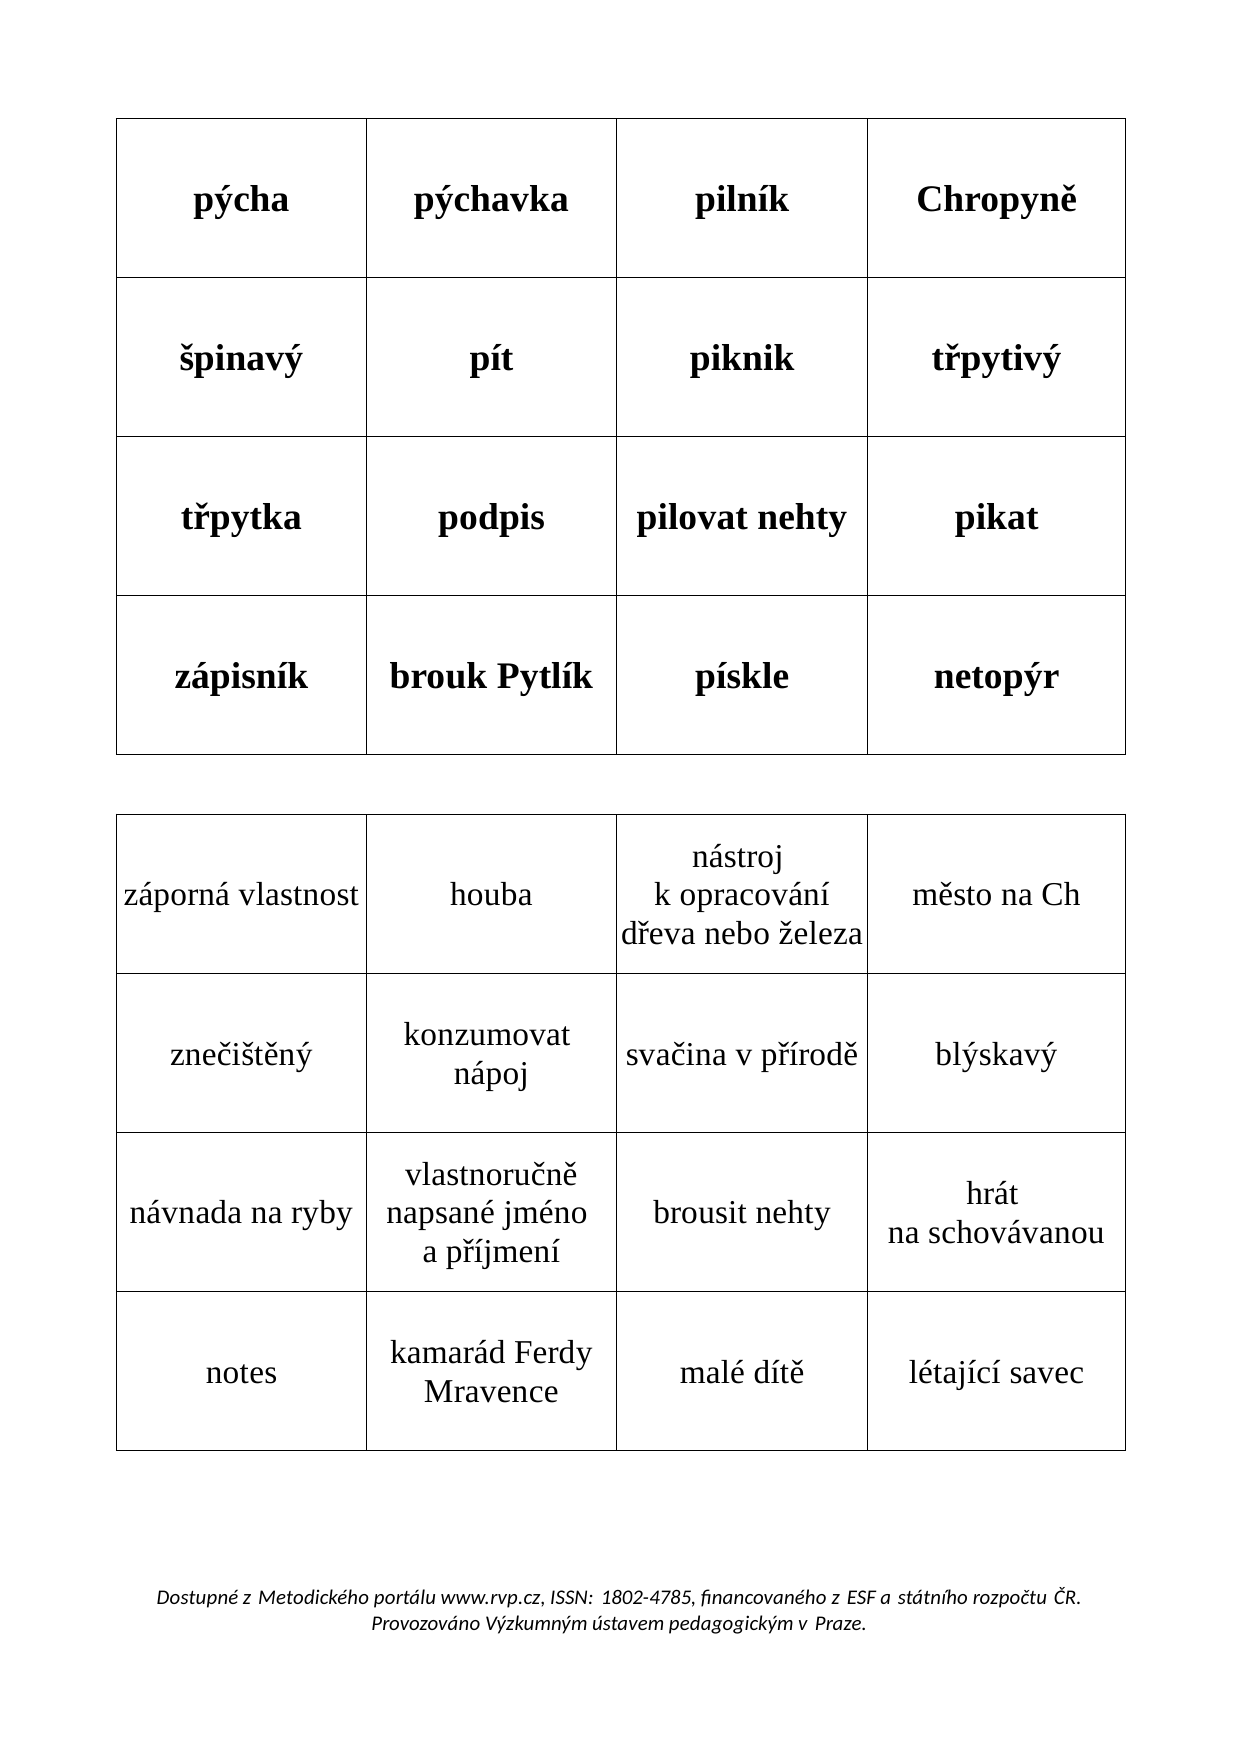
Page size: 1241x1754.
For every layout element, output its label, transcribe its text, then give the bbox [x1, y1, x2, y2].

table_cell třpytivý [868, 278, 1125, 436]
table_header záporná vlastnost [117, 815, 366, 973]
table_cell pilovat nehty [617, 437, 867, 595]
table_cell notes [117, 1292, 366, 1450]
table_cell pikat [868, 437, 1125, 595]
table_cell blýskavý [868, 974, 1125, 1132]
table_cell svačina v přírodě [617, 974, 867, 1132]
table_cell hrát na schovávanou [868, 1133, 1125, 1291]
table_cell kamarád Ferdy Mravence [367, 1292, 616, 1450]
table_header pýcha [117, 119, 366, 277]
table_cell konzumovat nápoj [367, 974, 616, 1132]
table_cell vlastnoručně napsané jméno a příjmení [367, 1133, 616, 1291]
table_cell létající savec [868, 1292, 1125, 1450]
table_cell netopýr [868, 596, 1125, 754]
table_header Chropyně [868, 119, 1125, 277]
table_header pilník [617, 119, 867, 277]
table_header houba [367, 815, 616, 973]
table_cell pít [367, 278, 616, 436]
table_cell malé dítě [617, 1292, 867, 1450]
table_cell zápisník [117, 596, 366, 754]
table_cell podpis [367, 437, 616, 595]
table_cell návnada na ryby [117, 1133, 366, 1291]
table_cell znečištěný [117, 974, 366, 1132]
table_header pýchavka [367, 119, 616, 277]
table_cell špinavý [117, 278, 366, 436]
table_cell brouk Pytlík [367, 596, 616, 754]
table_cell brousit nehty [617, 1133, 867, 1291]
table_cell třpytka [117, 437, 366, 595]
table_header nástroj k opracování dřeva nebo železa [617, 815, 867, 973]
table_header město na Ch [868, 815, 1125, 973]
table_cell piknik [617, 278, 867, 436]
table_cell pískle [617, 596, 867, 754]
